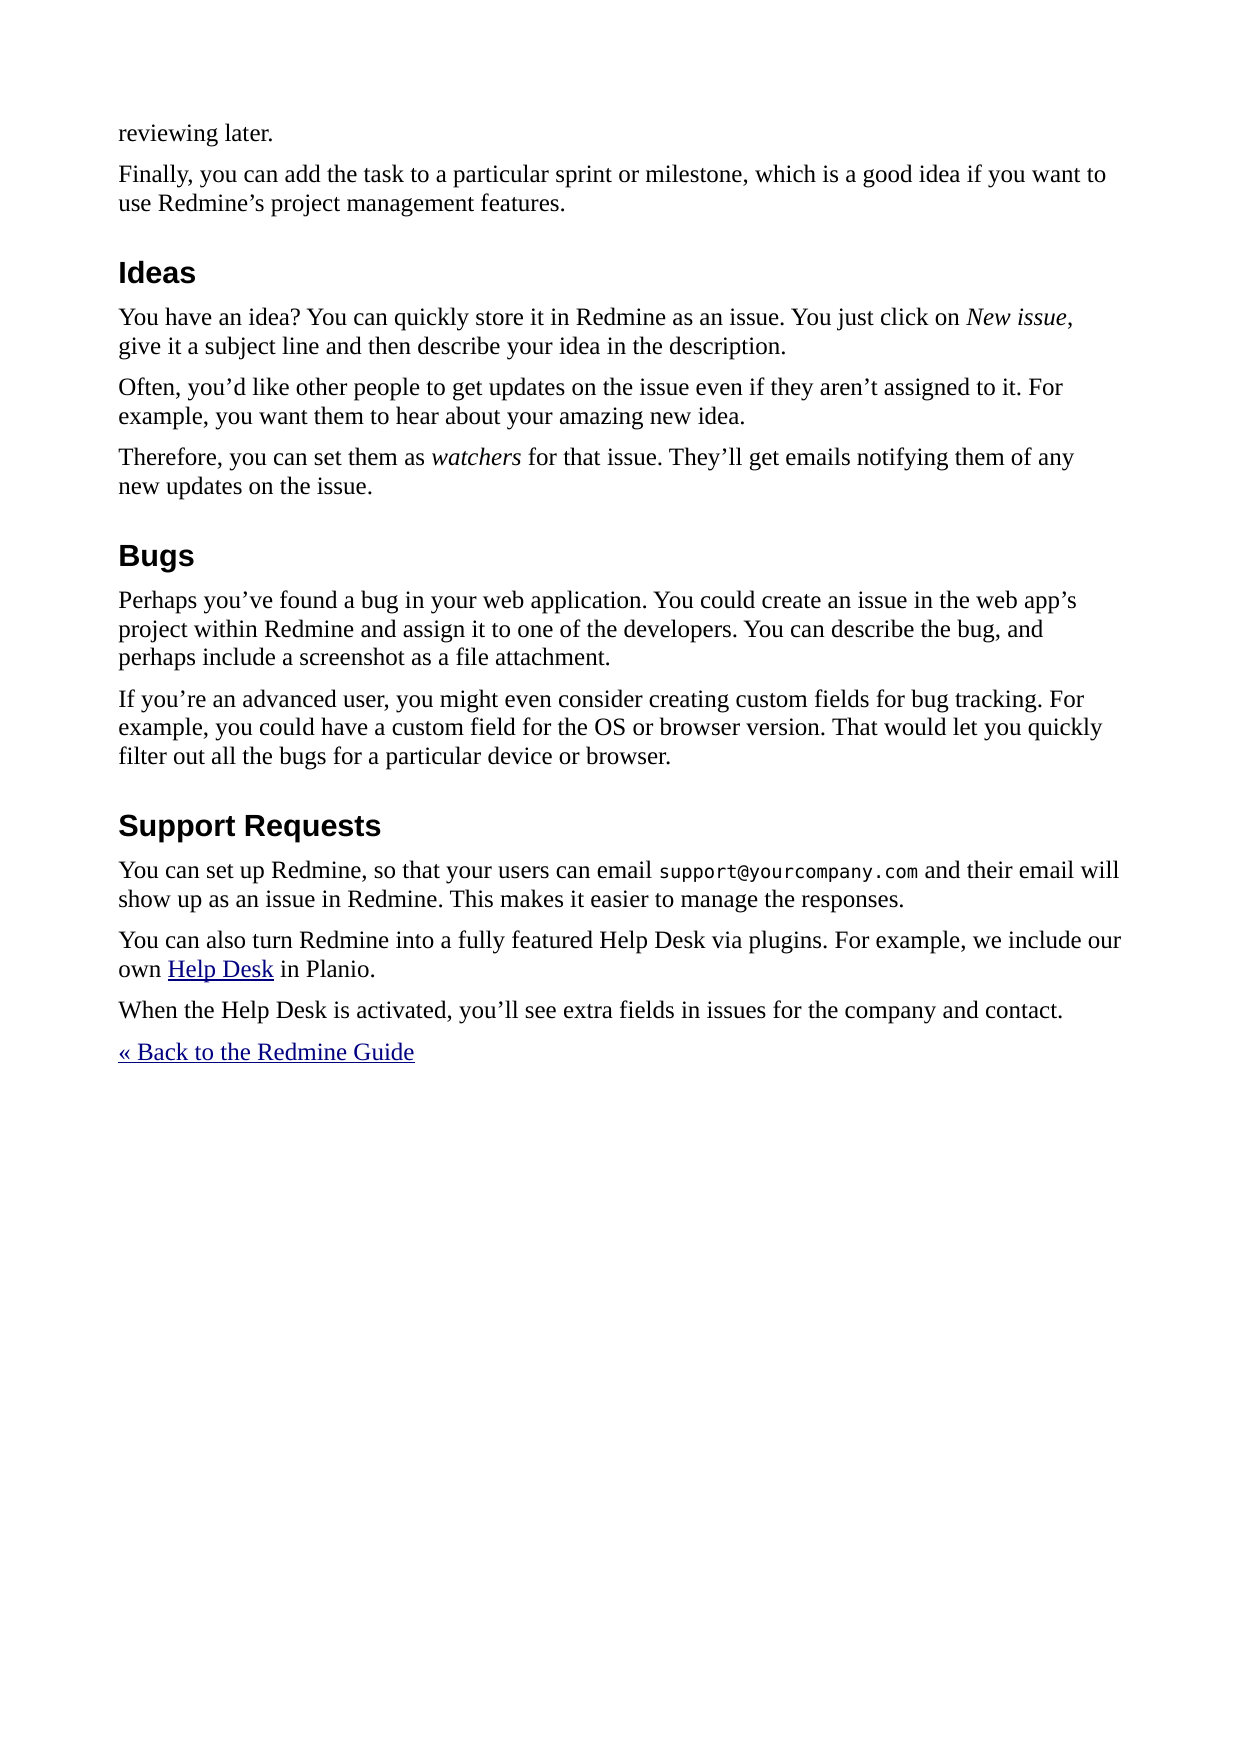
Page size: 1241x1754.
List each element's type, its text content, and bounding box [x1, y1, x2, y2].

text reviewing later. [118, 118, 1122, 147]
subtitle Ideas [118, 254, 1122, 290]
text Finally, you can add the task to a particular sprint or milestone, which is a good idea if you want to use Redmine’s project management features. [118, 159, 1122, 217]
text You have an idea? You can quickly store it in Redmine as an issue. You just click on New issue, give it a subject line and then describe your idea in the description. [118, 302, 1122, 360]
text You can set up Redmine, so that your users can email support@yourcompany.com and their email will show up as an issue in Redmine. This makes it easier to manage the responses. [118, 855, 1122, 913]
text « Back to the Redmine Guide [118, 1037, 1122, 1065]
text Therefore, you can set them as watchers for that issue. They’ll get emails notifying them of any new updates on the issue. [118, 442, 1122, 500]
text You can also turn Redmine into a fully featured Help Desk via plugins. For example, we include our own Help Desk in Planio. [118, 925, 1122, 983]
text When the Help Desk is activated, you’ll see extra fields in issues for the company and contact. [118, 995, 1122, 1024]
subtitle Bugs [118, 537, 1122, 572]
text Perhaps you’ve found a bug in your web application. You could create an issue in the web app’s project within Redmine and assign it to one of the developers. You can describe the bug, and perhaps include a screenshot as a file attachment. [118, 585, 1122, 671]
text If you’re an advanced user, you might even consider creating custom fields for bug tracking. For example, you could have a custom field for the OS or browser version. That would let you quickly filter out all the bugs for a particular device or browser. [118, 684, 1122, 770]
subtitle Support Requests [118, 807, 1122, 843]
text Often, you’d like other people to get updates on the issue even if they aren’t assigned to it. For example, you want them to hear about your amazing new idea. [118, 372, 1122, 430]
